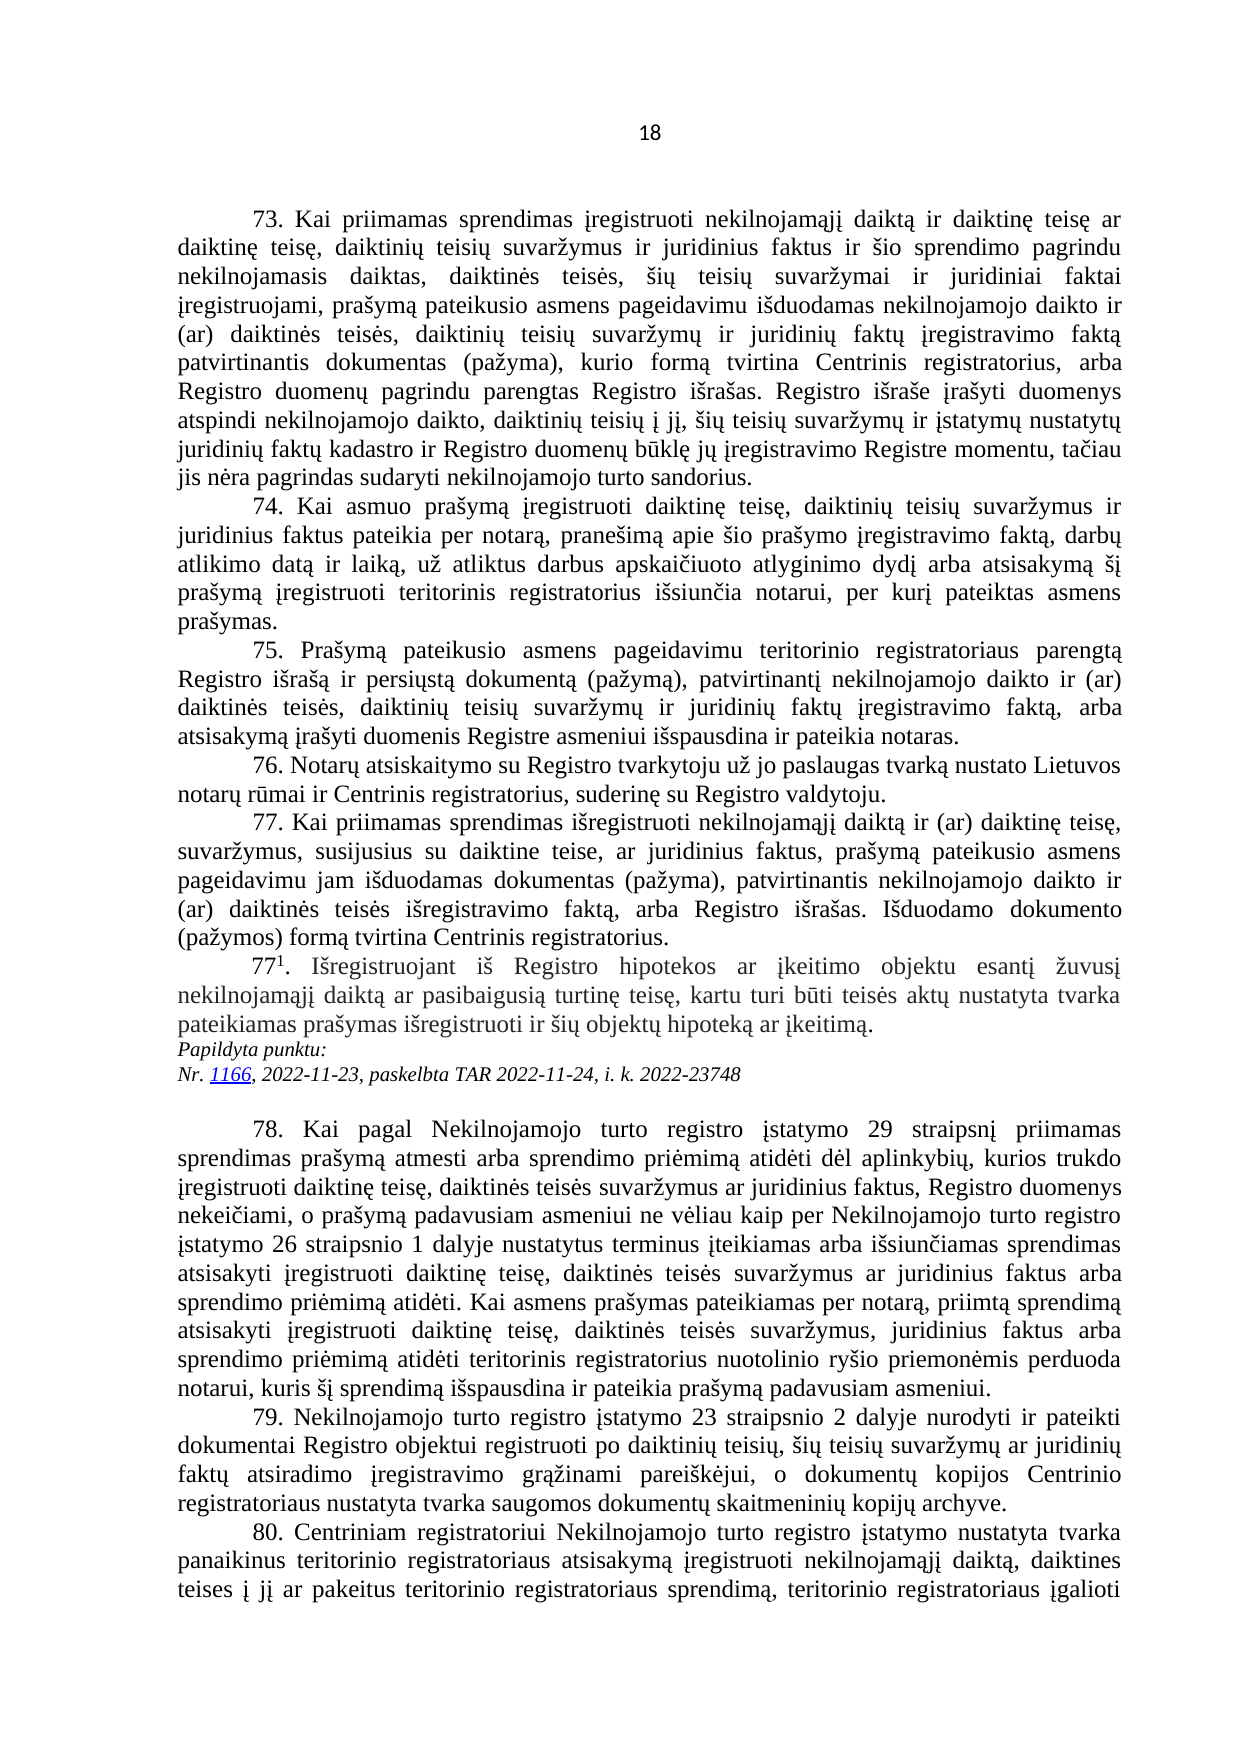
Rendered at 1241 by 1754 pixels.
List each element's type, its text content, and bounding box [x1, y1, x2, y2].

text 73. Kai priimamas sprendimas įregistruoti nekilnojamąjį daiktą ir daiktinę teisę ar daiktinę teisę, daiktinių teisių suvaržymus ir juridinius faktus ir šio sprendimo pagrindu nekilnojamasis daiktas, daiktinės teisės, šių teisių suvaržymai ir juridiniai faktai įregistruojami, prašymą pateikusio asmens pageidavimu išduodamas nekilnojamojo daikto ir (ar) daiktinės teisės, daiktinių teisių suvaržymų ir juridinių faktų įregistravimo faktą patvirtinantis dokumentas (pažyma), kurio formą tvirtina Centrinis registratorius, arba Registro duomenų pagrindu parengtas Registro išrašas. Registro išraše įrašyti duomenys atspindi nekilnojamojo daikto, daiktinių teisių į jį, šių teisių suvaržymų ir įstatymų nustatytų juridinių faktų kadastro ir Registro duomenų būklę jų įregistravimo Registre momentu, tačiau jis nėra pagrindas sudaryti nekilnojamojo turto sandorius. [177, 204, 1122, 491]
text 74. Kai asmuo prašymą įregistruoti daiktinę teisę, daiktinių teisių suvaržymus ir juridinius faktus pateikia per notarą, pranešimą apie šio prašymo įregistravimo faktą, darbų atlikimo datą ir laiką, už atliktus darbus apskaičiuoto atlyginimo dydį arba atsisakymą šį prašymą įregistruoti teritorinis registratorius išsiunčia notarui, per kurį pateiktas asmens prašymas. [177, 491, 1122, 635]
text 76. Notarų atsiskaitymo su Registro tvarkytoju už jo paslaugas tvarką nustato Lietuvos notarų rūmai ir Centrinis registratorius, suderinę su Registro valdytoju. [177, 750, 1122, 807]
text 75. Prašymą pateikusio asmens pageidavimu teritorinio registratoriaus parengtą Registro išrašą ir persiųstą dokumentą (pažymą), patvirtinantį nekilnojamojo daikto ir (ar) daiktinės teisės, daiktinių teisių suvaržymų ir juridinių faktų įregistravimo faktą, arba atsisakymą įrašyti duomenis Registre asmeniui išspausdina ir pateikia notaras. [177, 635, 1122, 750]
text 771. Išregistruojant iš Registro hipotekos ar įkeitimo objektu esantį žuvusį nekilnojamąjį daiktą ar pasibaigusią turtinę teisę, kartu turi būti teisės aktų nustatyta tvarka pateikiamas prašymas išregistruoti ir šių objektų hipoteką ar įkeitimą. [177, 951, 1122, 1037]
text 78. Kai pagal Nekilnojamojo turto registro įstatymo 29 straipsnį priimamas sprendimas prašymą atmesti arba sprendimo priėmimą atidėti dėl aplinkybių, kurios trukdo įregistruoti daiktinę teisę, daiktinės teisės suvaržymus ar juridinius faktus, Registro duomenys nekeičiami, o prašymą padavusiam asmeniui ne vėliau kaip per Nekilnojamojo turto registro įstatymo 26 straipsnio 1 dalyje nustatytus terminus įteikiamas arba išsiunčiamas sprendimas atsisakyti įregistruoti daiktinę teisę, daiktinės teisės suvaržymus ar juridinius faktus arba sprendimo priėmimą atidėti. Kai asmens prašymas pateikiamas per notarą, priimtą sprendimą atsisakyti įregistruoti daiktinę teisę, daiktinės teisės suvaržymus, juridinius faktus arba sprendimo priėmimą atidėti teritorinis registratorius nuotolinio ryšio priemonėmis perduoda notarui, kuris šį sprendimą išspausdina ir pateikia prašymą padavusiam asmeniui. [177, 1114, 1122, 1402]
text 80. Centriniam registratoriui Nekilnojamojo turto registro įstatymo nustatyta tvarka panaikinus teritorinio registratoriaus atsisakymą įregistruoti nekilnojamąjį daiktą, daiktines teises į jį ar pakeitus teritorinio registratoriaus sprendimą, teritorinio registratoriaus įgalioti [177, 1517, 1122, 1603]
text Nr. 1166, 2022-11-23, paskelbta TAR 2022-11-24, i. k. 2022-23748 [177, 1061, 1122, 1086]
text 79. Nekilnojamojo turto registro įstatymo 23 straipsnio 2 dalyje nurodyti ir pateikti dokumentai Registro objektui registruoti po daiktinių teisių, šių teisių suvaržymų ar juridinių faktų atsiradimo įregistravimo grąžinami pareiškėjui, o dokumentų kopijos Centrinio registratoriaus nustatyta tvarka saugomos dokumentų skaitmeninių kopijų archyve. [177, 1402, 1122, 1517]
text 77. Kai priimamas sprendimas išregistruoti nekilnojamąjį daiktą ir (ar) daiktinę teisę, suvaržymus, susijusius su daiktine teise, ar juridinius faktus, prašymą pateikusio asmens pageidavimu jam išduodamas dokumentas (pažyma), patvirtinantis nekilnojamojo daikto ir (ar) daiktinės teisės išregistravimo faktą, arba Registro išrašas. Išduodamo dokumento (pažymos) formą tvirtina Centrinis registratorius. [177, 807, 1122, 951]
text Papildyta punktu: [177, 1037, 1122, 1061]
